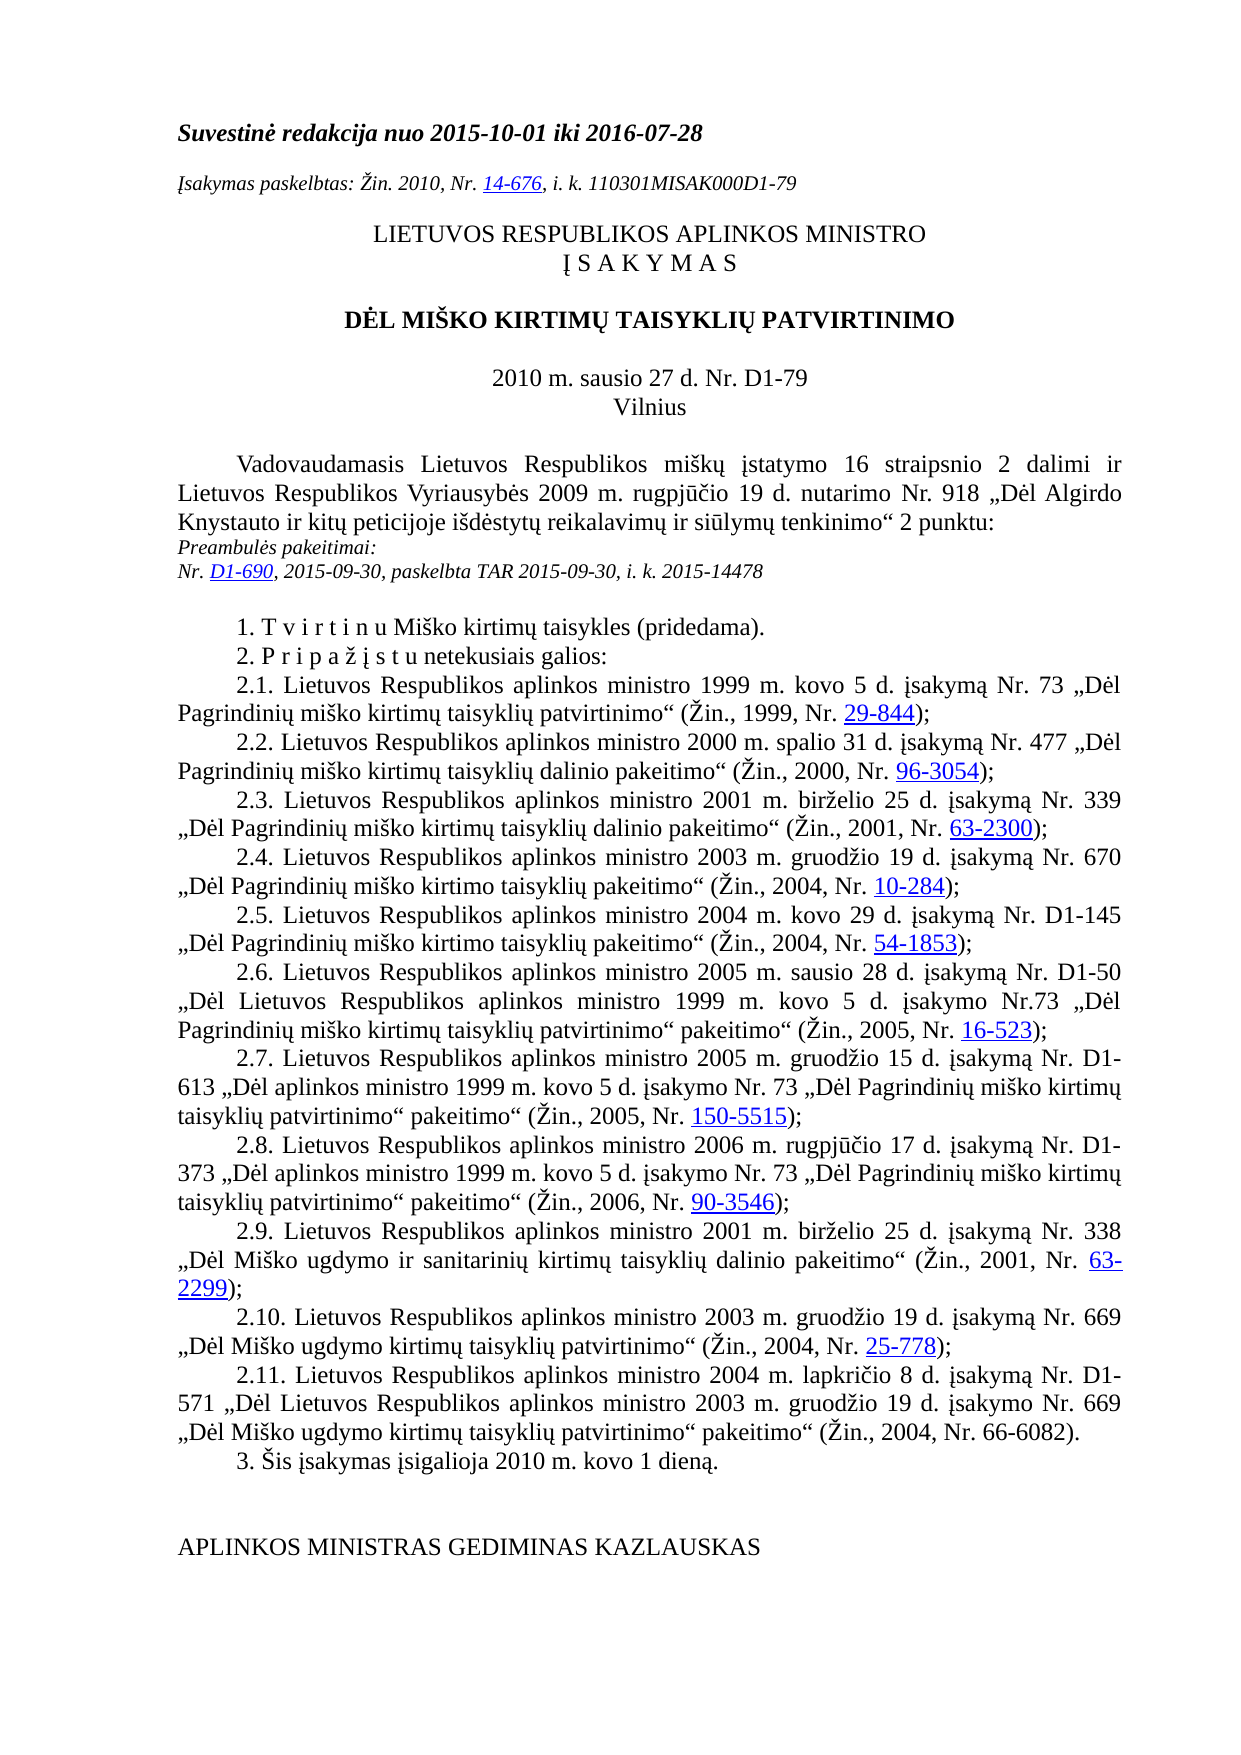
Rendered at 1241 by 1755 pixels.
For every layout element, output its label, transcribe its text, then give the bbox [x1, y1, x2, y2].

text Vilnius [177, 392, 1122, 420]
text Vadovaudamasis Lietuvos Respublikos miškų įstatymo 16 straipsnio 2 dalimi ir Lietuvos Respublikos Vyriausybės 2009 m. rugpjūčio 19 d. nutarimo Nr. 918 „Dėl Algirdo Knystauto ir kitų peticijoje išdėstytų reikalavimų ir siūlymų tenkinimo“ 2 punktu: [177, 449, 1122, 535]
text 2.10. Lietuvos Respublikos aplinkos ministro 2003 m. gruodžio 19 d. įsakymą Nr. 669 „Dėl Miško ugdymo kirtimų taisyklių patvirtinimo“ (Žin., 2004, Nr. 25-778); [177, 1302, 1122, 1360]
text Suvestinė redakcija nuo 2015-10-01 iki 2016-07-28 [177, 118, 1122, 147]
text 2. P r i p a ž į s t u netekusiais galios: [177, 641, 1122, 670]
text Nr. D1-690, 2015-09-30, paskelbta TAR 2015-09-30, i. k. 2015-14478 [177, 559, 1122, 583]
text 2.8. Lietuvos Respublikos aplinkos ministro 2006 m. rugpjūčio 17 d. įsakymą Nr. D1-373 „Dėl aplinkos ministro 1999 m. kovo 5 d. įsakymo Nr. 73 „Dėl Pagrindinių miško kirtimų taisyklių patvirtinimo“ pakeitimo“ (Žin., 2006, Nr. 90-3546); [177, 1130, 1122, 1216]
text 2.11. Lietuvos Respublikos aplinkos ministro 2004 m. lapkričio 8 d. įsakymą Nr. D1-571 „Dėl Lietuvos Respublikos aplinkos ministro 2003 m. gruodžio 19 d. įsakymo Nr. 669 „Dėl Miško ugdymo kirtimų taisyklių patvirtinimo“ pakeitimo“ (Žin., 2004, Nr. 66-6082). [177, 1360, 1122, 1446]
text 2.7. Lietuvos Respublikos aplinkos ministro 2005 m. gruodžio 15 d. įsakymą Nr. D1-613 „Dėl aplinkos ministro 1999 m. kovo 5 d. įsakymo Nr. 73 „Dėl Pagrindinių miško kirtimų taisyklių patvirtinimo“ pakeitimo“ (Žin., 2005, Nr. 150-5515); [177, 1043, 1122, 1130]
text DĖL MIŠKO KIRTIMŲ TAISYKLIŲ PATVIRTINIMO [177, 305, 1122, 334]
text 2.9. Lietuvos Respublikos aplinkos ministro 2001 m. birželio 25 d. įsakymą Nr. 338 „Dėl Miško ugdymo ir sanitarinių kirtimų taisyklių dalinio pakeitimo“ (Žin., 2001, Nr. 63-2299); [177, 1216, 1122, 1302]
text Įsakymas paskelbtas: Žin. 2010, Nr. 14-676, i. k. 110301MISAK000D1-79 [177, 171, 1122, 195]
text LIETUVOS RESPUBLIKOS APLINKOS MINISTRO [177, 219, 1122, 248]
text Į S A K Y M A S [177, 248, 1122, 277]
text 2010 m. sausio 27 d. Nr. D1-79 [177, 363, 1122, 392]
text 2.6. Lietuvos Respublikos aplinkos ministro 2005 m. sausio 28 d. įsakymą Nr. D1-50 „Dėl Lietuvos Respublikos aplinkos ministro 1999 m. kovo 5 d. įsakymo Nr.73 „Dėl Pagrindinių miško kirtimų taisyklių patvirtinimo“ pakeitimo“ (Žin., 2005, Nr. 16-523); [177, 957, 1122, 1043]
text 2.3. Lietuvos Respublikos aplinkos ministro 2001 m. birželio 25 d. įsakymą Nr. 339 „Dėl Pagrindinių miško kirtimų taisyklių dalinio pakeitimo“ (Žin., 2001, Nr. 63-2300); [177, 785, 1122, 842]
text 2.2. Lietuvos Respublikos aplinkos ministro 2000 m. spalio 31 d. įsakymą Nr. 477 „Dėl Pagrindinių miško kirtimų taisyklių dalinio pakeitimo“ (Žin., 2000, Nr. 96-3054); [177, 727, 1122, 785]
text 2.1. Lietuvos Respublikos aplinkos ministro 1999 m. kovo 5 d. įsakymą Nr. 73 „Dėl Pagrindinių miško kirtimų taisyklių patvirtinimo“ (Žin., 1999, Nr. 29-844); [177, 670, 1122, 727]
text 3. Šis įsakymas įsigalioja 2010 m. kovo 1 dieną. [177, 1446, 1122, 1475]
text 2.4. Lietuvos Respublikos aplinkos ministro 2003 m. gruodžio 19 d. įsakymą Nr. 670 „Dėl Pagrindinių miško kirtimo taisyklių pakeitimo“ (Žin., 2004, Nr. 10-284); [177, 842, 1122, 900]
text 2.5. Lietuvos Respublikos aplinkos ministro 2004 m. kovo 29 d. įsakymą Nr. D1-145 „Dėl Pagrindinių miško kirtimo taisyklių pakeitimo“ (Žin., 2004, Nr. 54-1853); [177, 900, 1122, 957]
text Aplinkos ministras Gediminas Kazlauskas [177, 1532, 1122, 1561]
text 1. T v i r t i n u Miško kirtimų taisykles (pridedama). [177, 612, 1122, 641]
text Preambulės pakeitimai: [177, 535, 1122, 559]
